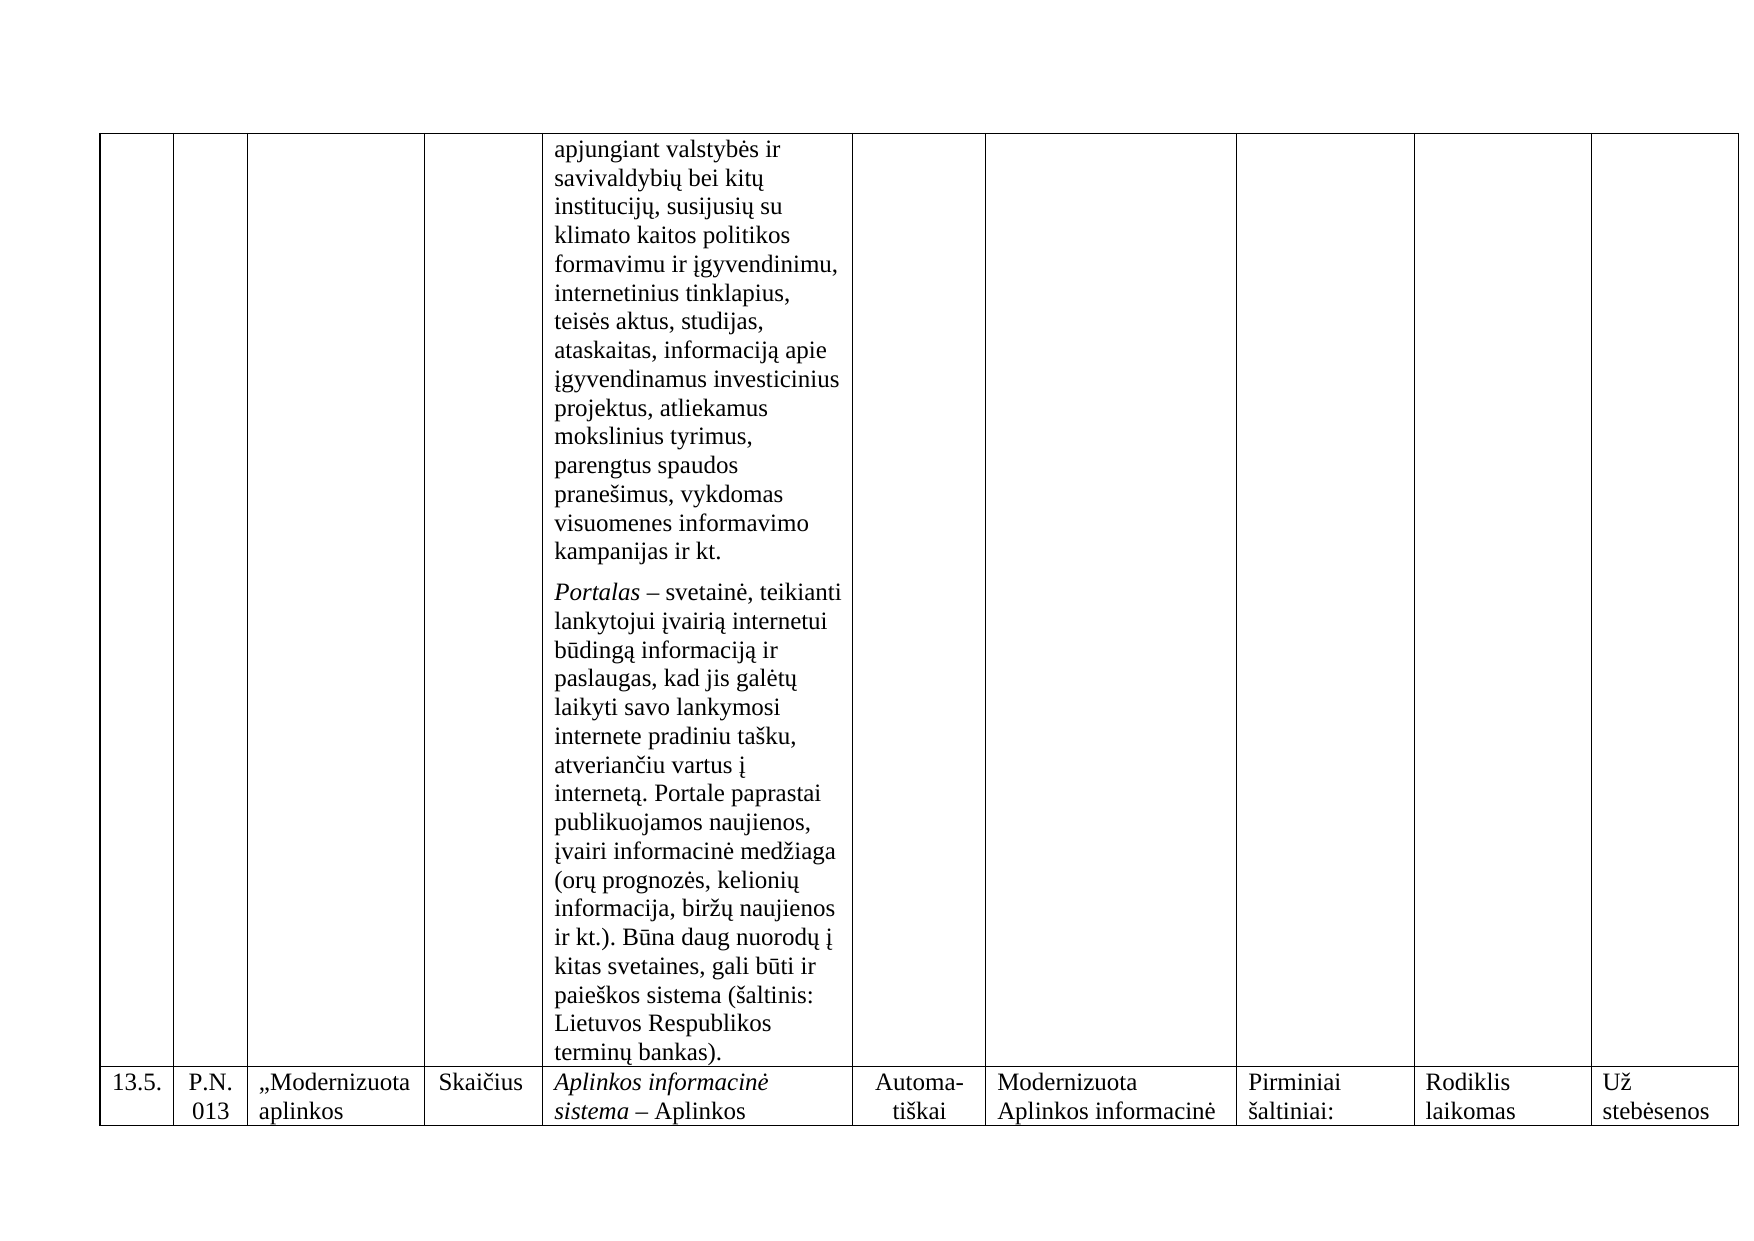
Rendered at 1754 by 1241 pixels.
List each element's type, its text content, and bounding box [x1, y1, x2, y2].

table_cell „Modernizuota aplinkos [248, 1067, 424, 1124]
table_cell [1592, 134, 1738, 1066]
table_cell 13.5. [101, 1067, 173, 1124]
table_cell Automa-tiškai [853, 1067, 985, 1124]
table_cell [853, 134, 985, 1066]
table_cell [1237, 134, 1414, 1066]
table_cell P.N.013 [174, 1067, 247, 1124]
table_cell [1415, 134, 1591, 1066]
table_cell [425, 134, 542, 1066]
table_cell Skaičius [425, 1067, 542, 1124]
table_cell Už stebėsenos [1592, 1067, 1738, 1124]
table_cell Aplinkos informacinė sistema – Aplinkos [543, 1067, 852, 1124]
table_cell [174, 134, 247, 1066]
table_cell apjungiant valstybės ir savivaldybių bei kitų institucijų, susijusių su klimato kaitos politikos formavimu ir įgyvendinimu, internetinius tinklapius, teisės aktus, studijas, ataskaitas, informaciją apie įgyvendinamus investicinius projektus, atliekamus mokslinius tyrimus, parengtus spaudos pranešimus, vykdomas visuomenes informavimo kampanijas ir kt. Portalas – svetainė, teikianti lankytojui įvairią internetui būdingą informaciją ir paslaugas, kad jis galėtų laikyti savo lankymosi internete pradiniu tašku, atveriančiu vartus į internetą. Portale paprastai publikuojamos naujienos, įvairi informacinė medžiaga (orų prognozės, kelionių informacija, biržų naujienos ir kt.). Būna daug nuorodų į kitas svetaines, gali būti ir paieškos sistema (šaltinis: Lietuvos Respublikos terminų bankas). [543, 134, 852, 1066]
table_cell Modernizuota Aplinkos informacinė [986, 1067, 1236, 1124]
table_cell [248, 134, 424, 1066]
table_cell [986, 134, 1236, 1066]
table_cell Rodiklis laikomas [1415, 1067, 1591, 1124]
table_cell Pirminiai šaltiniai: [1237, 1067, 1414, 1124]
table_cell [101, 134, 173, 1066]
